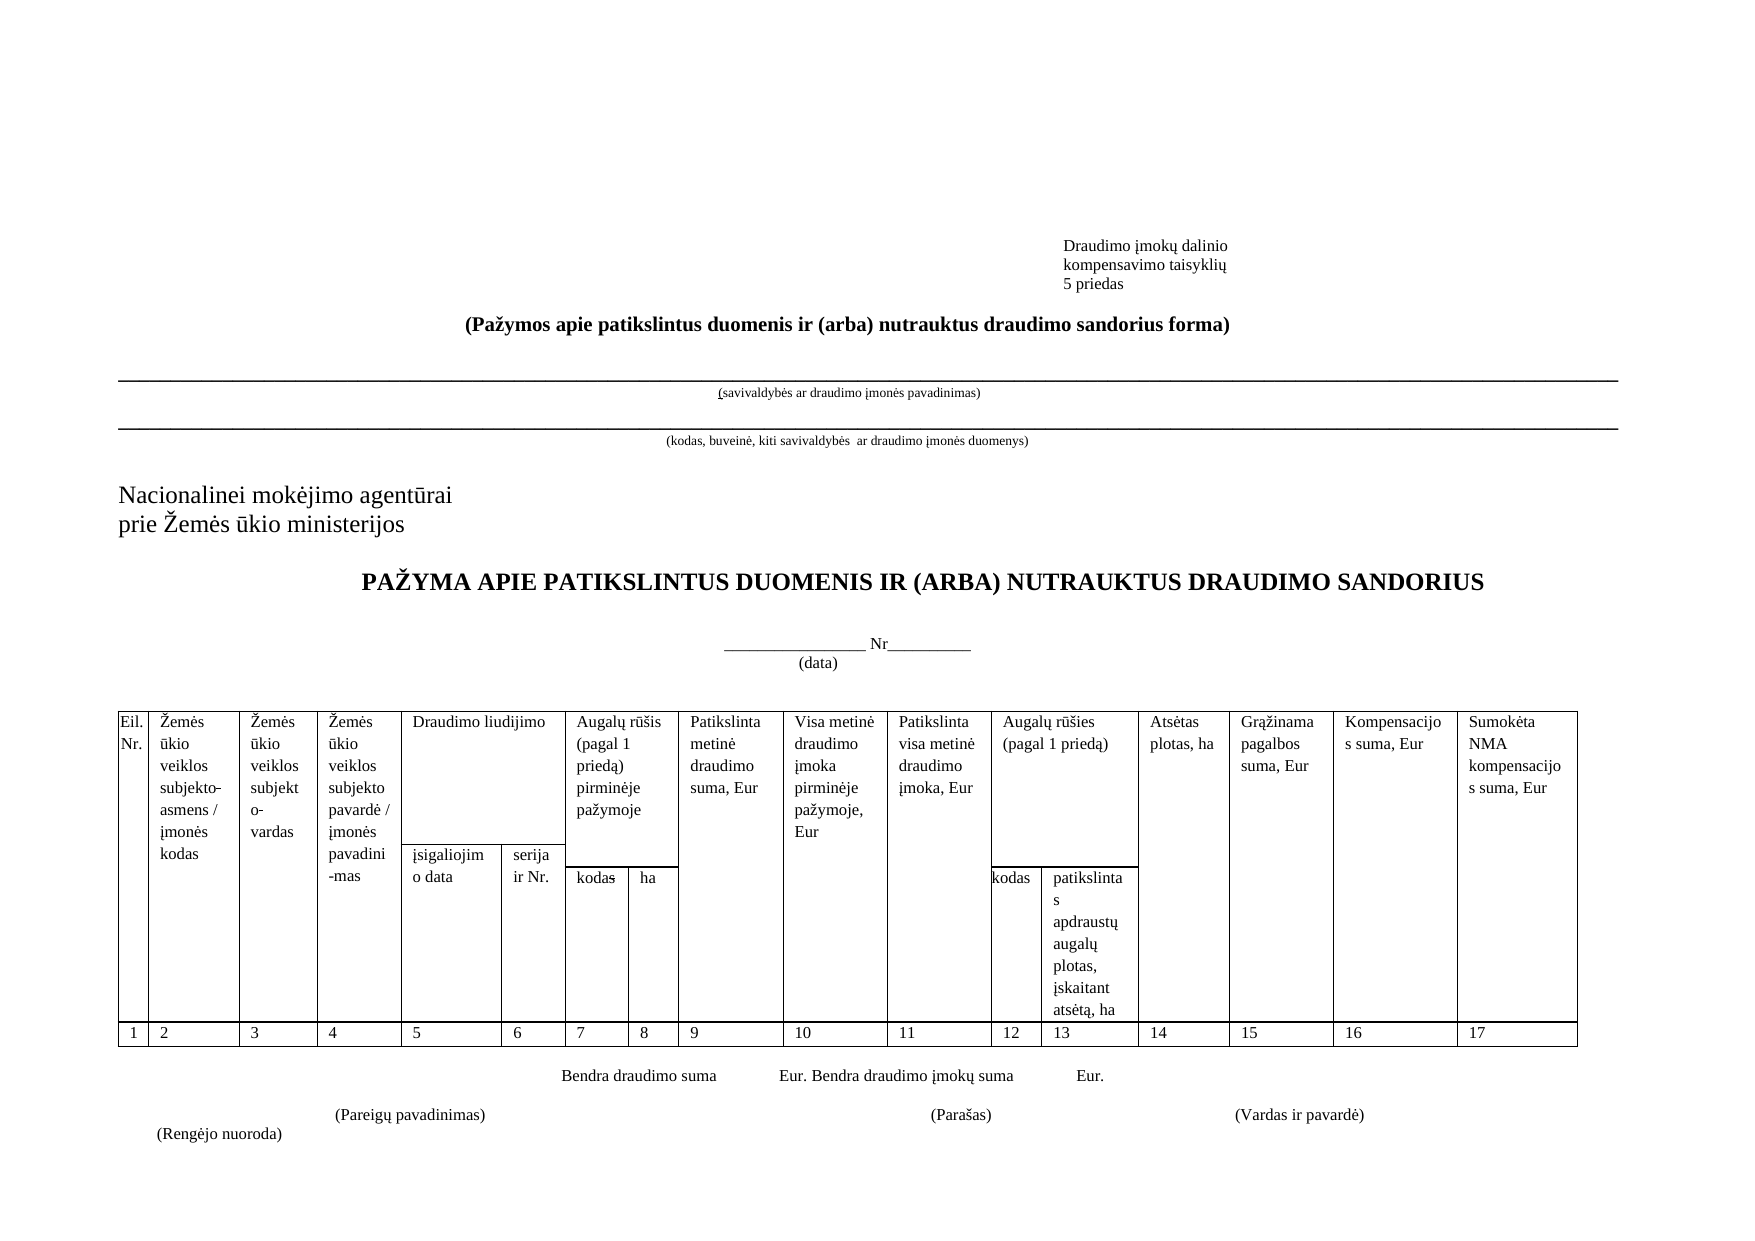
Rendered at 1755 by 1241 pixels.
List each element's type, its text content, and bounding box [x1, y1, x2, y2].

table_header Visa metinė draudimo įmoka pirminėje pažymoje, Eur [784, 712, 887, 843]
table_header Patikslinta visa metinė draudimo įmoka, Eur [888, 712, 991, 1021]
table_header Augalų rūšis (pagal 1 priedą) pirminėje pažymoje [566, 712, 678, 866]
table_cell 10 [784, 1023, 887, 1046]
table_cell 8 [629, 1023, 678, 1046]
table_header Kompensacijos suma, Eur [1334, 712, 1457, 1021]
table_header Augalų rūšies (pagal 1 priedą) [992, 712, 1138, 866]
table_cell patikslintas apdraustų augalų plotas, įskaitant atsėtą, ha [1042, 868, 1138, 1021]
text prie Žemės ūkio ministerijos [118, 509, 1577, 538]
table_cell 4 [318, 1023, 401, 1046]
table_cell 14 [1139, 1023, 1229, 1046]
table_cell 7 [566, 1023, 628, 1046]
table_cell ha [629, 868, 678, 1021]
text Draudimo įmokų dalinio [118, 235, 1684, 254]
text Nacionalinei mokėjimo agentūrai [118, 481, 1577, 509]
table_header Žemės ūkio veiklos subjekto asmens / įmonės kodas [149, 712, 239, 1021]
table_cell 6 [502, 1023, 565, 1046]
table_header Sumokėta NMA kompensacijos suma, Eur [1458, 712, 1577, 1021]
table_cell kodas [992, 868, 1041, 1021]
table_cell 1 [119, 1023, 148, 1046]
table_cell 12 [992, 1023, 1041, 1046]
text _________________ Nr__________ [118, 634, 1577, 653]
table_cell 13 [1042, 1023, 1138, 1046]
table_cell 9 [679, 1023, 783, 1046]
text (Pažymos apie patikslintus duomenis ir (arba) nutrauktus draudimo sandorius forma) [118, 312, 1577, 336]
table_cell įsigaliojimo data [402, 845, 501, 1021]
text (data) [59, 653, 1577, 672]
text (Rengėjo nuoroda) [118, 1123, 1577, 1143]
table_cell 5 [402, 1023, 501, 1046]
table_cell kodas [566, 868, 628, 1021]
table_cell 17 [1458, 1023, 1577, 1046]
table_header Žemės ūkio veiklos subjekto pavardė / įmonės pavadini-mas [318, 712, 401, 1021]
text ________________________________________________________________________________________________________________________________________________ [118, 360, 1714, 384]
text Bendra draudimo suma Eur. Bendra draudimo įmokų suma Eur. [88, 1066, 1577, 1085]
table_header Patikslinta metinė draudimo suma, Eur [679, 712, 783, 1021]
text (Pareigų pavadinimas) (Parašas) (Vardas ir pavardė) [88, 1104, 1606, 1123]
table_cell 16 [1334, 1023, 1457, 1046]
text ________________________________________________________________________________________________________________________________________________ [118, 408, 1714, 432]
table_header Atsėtas plotas, ha [1139, 712, 1229, 1021]
table_cell 2 [149, 1023, 239, 1046]
text (savivaldybės ar draudimo įmonės pavadinimas) [643, 384, 1673, 408]
table_header Draudimo liudijimo [402, 712, 565, 843]
table_cell 11 [888, 1023, 991, 1046]
text (kodas, buveinė, kiti savivaldybės ar draudimo įmonės duomenys) [118, 432, 1577, 456]
table_cell [784, 844, 887, 866]
table_cell [784, 866, 887, 1021]
table_cell 3 [240, 1023, 317, 1046]
table_header Eil. Nr. [119, 712, 148, 1021]
text PAŽYMA APIE PATIKSLINTUS DUOMENIS IR (ARBA) NUTRAUKTUS DRAUDIMO SANDORIUS [118, 567, 1728, 596]
table_header Žemės ūkio veiklos subjekto vardas [240, 712, 317, 1021]
table_cell serija ir Nr. [502, 845, 565, 1021]
table_header Grąžinama pagalbos suma, Eur [1230, 712, 1333, 1021]
text 5 priedas [1063, 274, 1684, 293]
text kompensavimo taisyklių [118, 254, 1684, 274]
table_cell 15 [1230, 1023, 1333, 1046]
